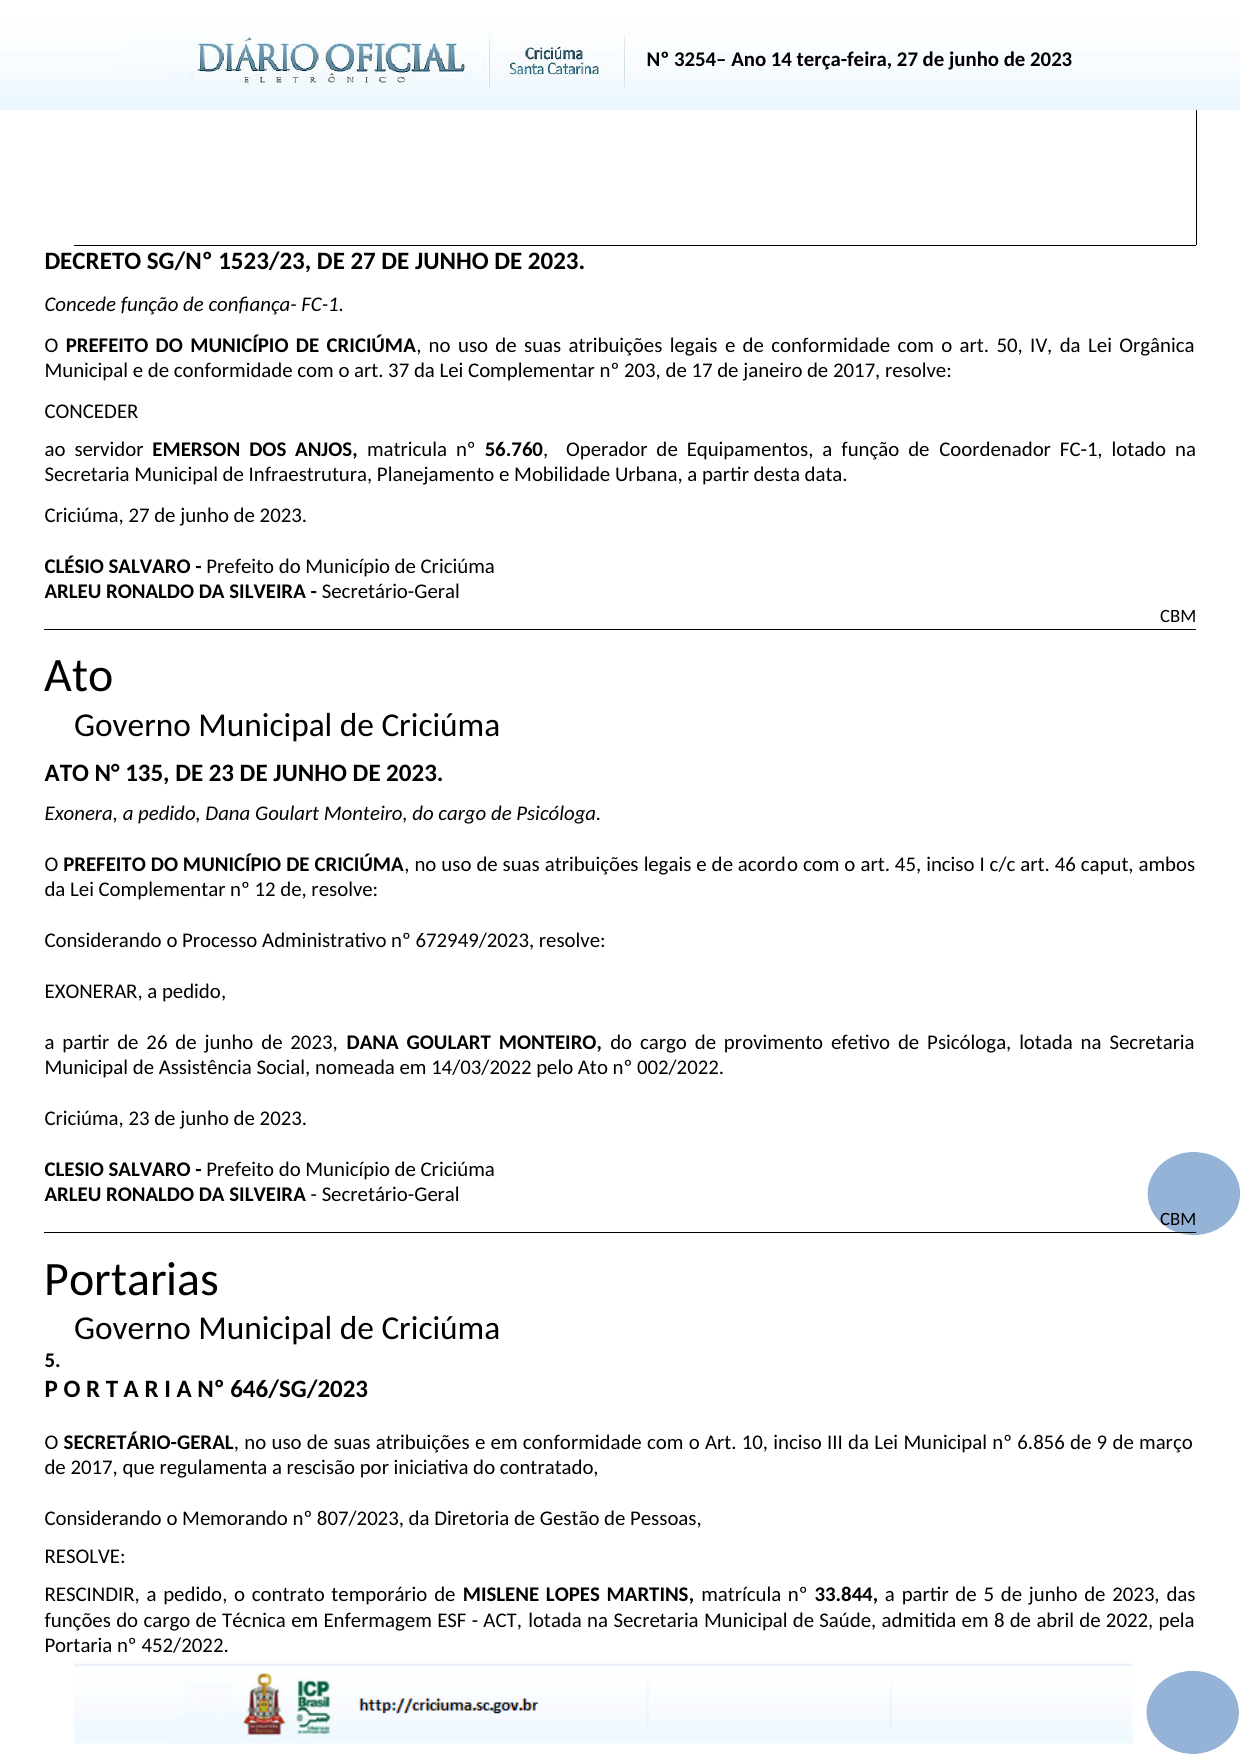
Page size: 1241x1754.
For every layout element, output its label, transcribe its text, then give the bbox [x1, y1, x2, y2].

text Criciúma, 23 de junho de 2023. [44, 1105, 1171, 1131]
text CONCEDER [44, 398, 1196, 423]
text Portarias [44, 1248, 1196, 1307]
text CLESIO SALVARO - Prefeito do Município de Criciúma [44, 1156, 1172, 1182]
text EXONERAR, a pedido, [44, 978, 1196, 1004]
text a partir de 26 de junho de 2023, DANA GOULART MONTEIRO, do cargo de provimento efetivo de Psicóloga, lotada na Secretaria Municipal de Assistência Social, nomeada em 14/03/2022 pelo Ato nº 002/2022. [44, 1029, 1196, 1080]
text O SECRETÁRIO-GERAL, no uso de suas atribuições e em conformidade com o Art. 10, inciso III da Lei Municipal nº 6.856 de 9 de março de 2017, que regulamenta a rescisão por iniciativa do contratado, [44, 1429, 1196, 1480]
text ATO N° 135, DE 23 DE JUNHO DE 2023. [44, 757, 1181, 788]
text CLÉSIO SALVARO - Prefeito do Município de Criciúma [44, 553, 1196, 578]
text Exonera, a pedido, Dana Goulart Monteiro, do cargo de Psicóloga. [44, 800, 1196, 826]
text ARLEU RONALDO DA SILVEIRA - Secretário-Geral [44, 578, 1196, 604]
text RESCINDIR, a pedido, o contrato temporário de MISLENE LOPES MARTINS, matrícula nº 33.844, a partir de 5 de junho de 2023, das funções do cargo de Técnica em Enfermagem ESF - ACT, lotada na Secretaria Municipal de Saúde, admitida em 8 de abril de 2022, pela Portaria nº 452/2022. [44, 1582, 1196, 1658]
text Considerando o Processo Administrativo nº 672949/2023, resolve: [44, 927, 1181, 953]
text O PREFEITO DO MUNICÍPIO DE CRICIÚMA, no uso de suas atribuições legais e de conformidade com o art. 50, IV, da Lei Orgânica Municipal e de conformidade com o art. 37 da Lei Complementar nº 203, de 17 de janeiro de 2017, resolve: [44, 332, 1196, 383]
text RESOLVE: [44, 1543, 1196, 1569]
text Considerando o Memorando nº 807/2023, da Diretoria de Gestão de Pessoas, [44, 1505, 1196, 1531]
text CBM [44, 1207, 1174, 1232]
text ao servidor EMERSON DOS ANJOS, matricula nº 56.760, Operador de Equipamentos, a função de Coordenador FC-1, lotado na Secretaria Municipal de Infraestrutura, Planejamento e Mobilidade Urbana, a partir desta data. [44, 436, 1196, 487]
text P O R T A R I A Nº 646/SG/2023 [44, 1373, 1196, 1404]
text Governo Municipal de Criciúma [44, 1307, 1196, 1348]
text Governo Municipal de Criciúma [44, 704, 1196, 744]
text CBM [44, 604, 1196, 629]
text Criciúma, 27 de junho de 2023. [44, 502, 1196, 528]
text Ato [44, 645, 1196, 704]
text DECRETO SG/Nº 1523/23, DE 27 DE JUNHO DE 2023. [44, 245, 1196, 276]
text O PREFEITO DO MUNICÍPIO DE CRICIÚMA, no uso de suas atribuições legais e de acordo com o art. 45, inciso I c/c art. 46 caput, ambos da Lei Complementar nº 12 de, resolve: [44, 851, 1196, 902]
text ARLEU RONALDO DA SILVEIRA - Secretário-Geral [44, 1182, 1149, 1207]
text Concede função de confiança- FC-1. [44, 291, 1196, 316]
